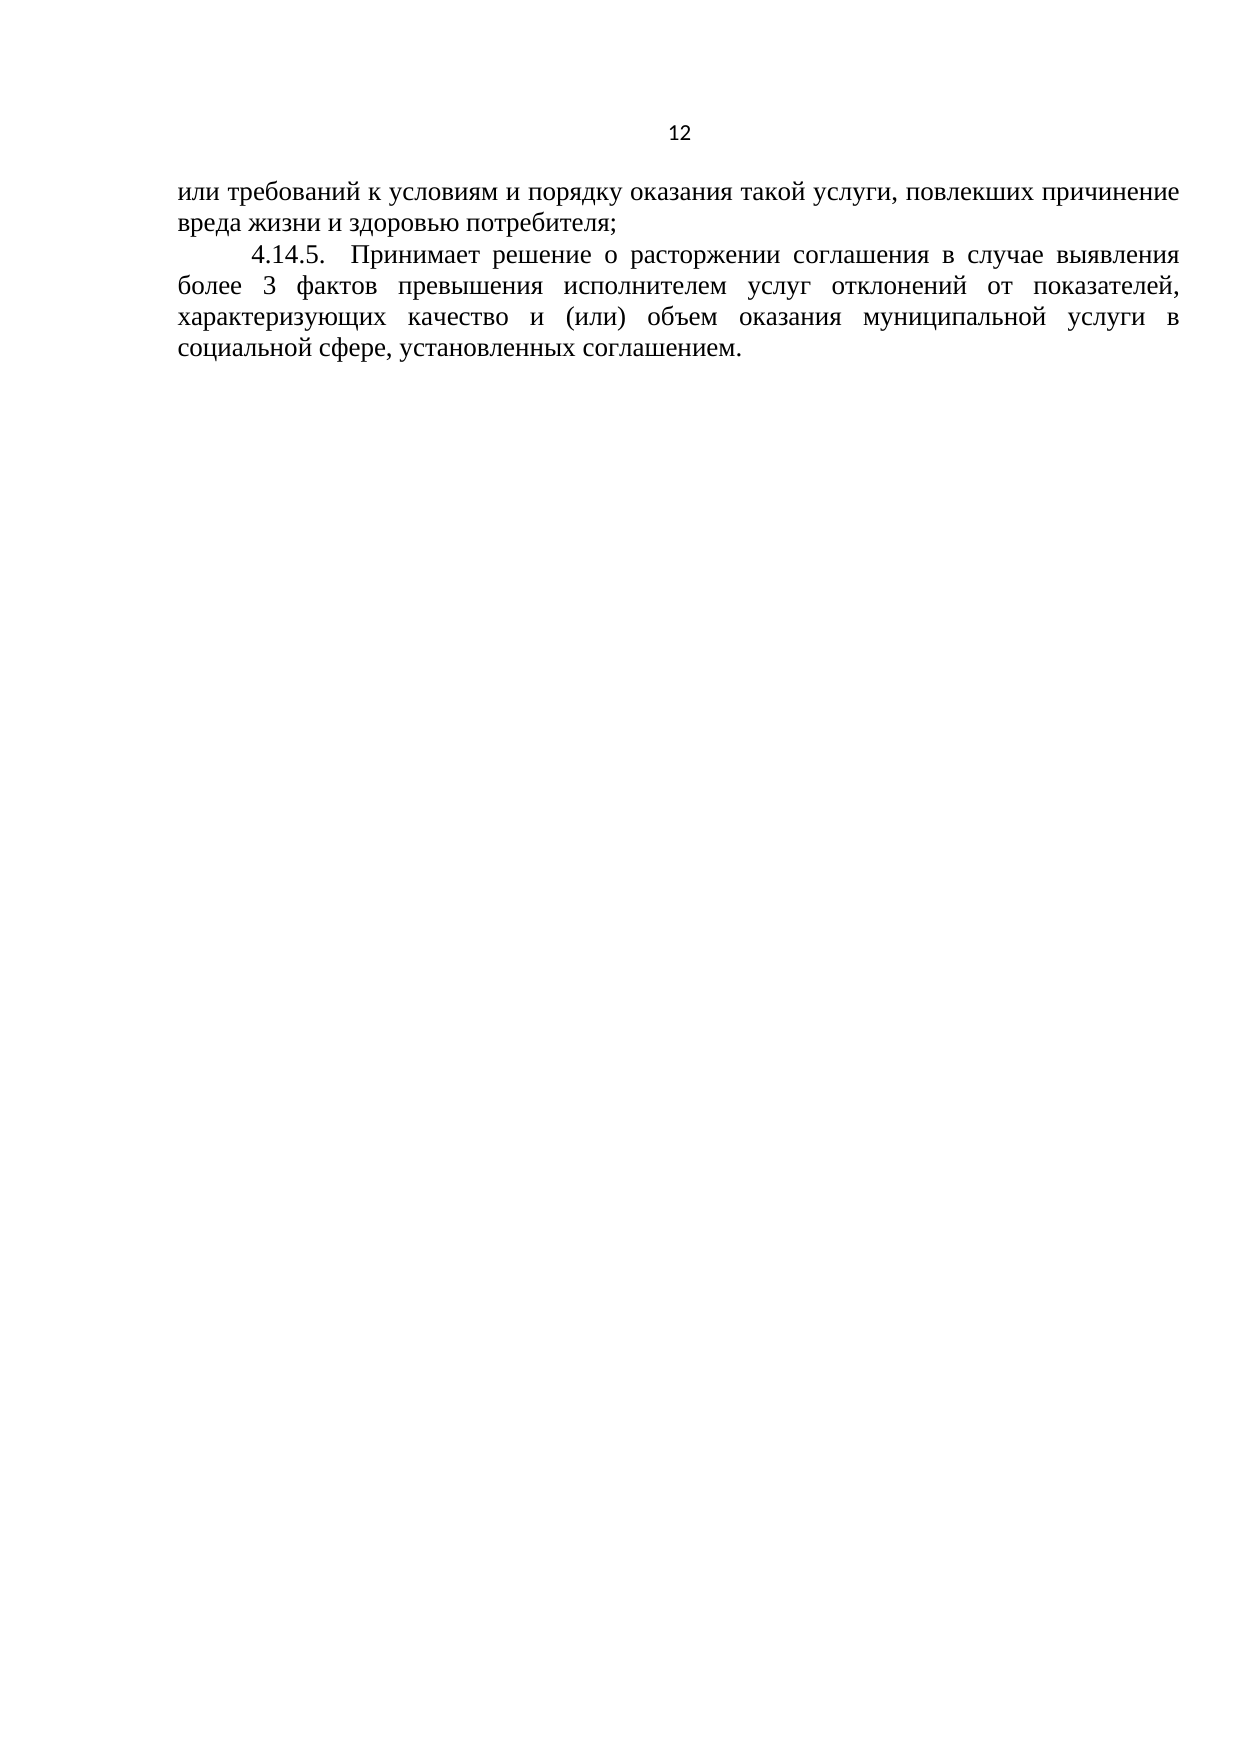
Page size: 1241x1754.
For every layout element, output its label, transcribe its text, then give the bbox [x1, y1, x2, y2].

list или требований к условиям и порядку оказания такой услуги, повлекших причинение вреда жизни и здоровью потребителя; [177, 175, 1181, 238]
list 4.14.5. Принимает решение о расторжении соглашения в случае выявления более 3 фактов превышения исполнителем услуг отклонений от показателей, характеризующих качество и (или) объем оказания муниципальной услуги в социальной сфере, установленных соглашением. [177, 238, 1181, 362]
